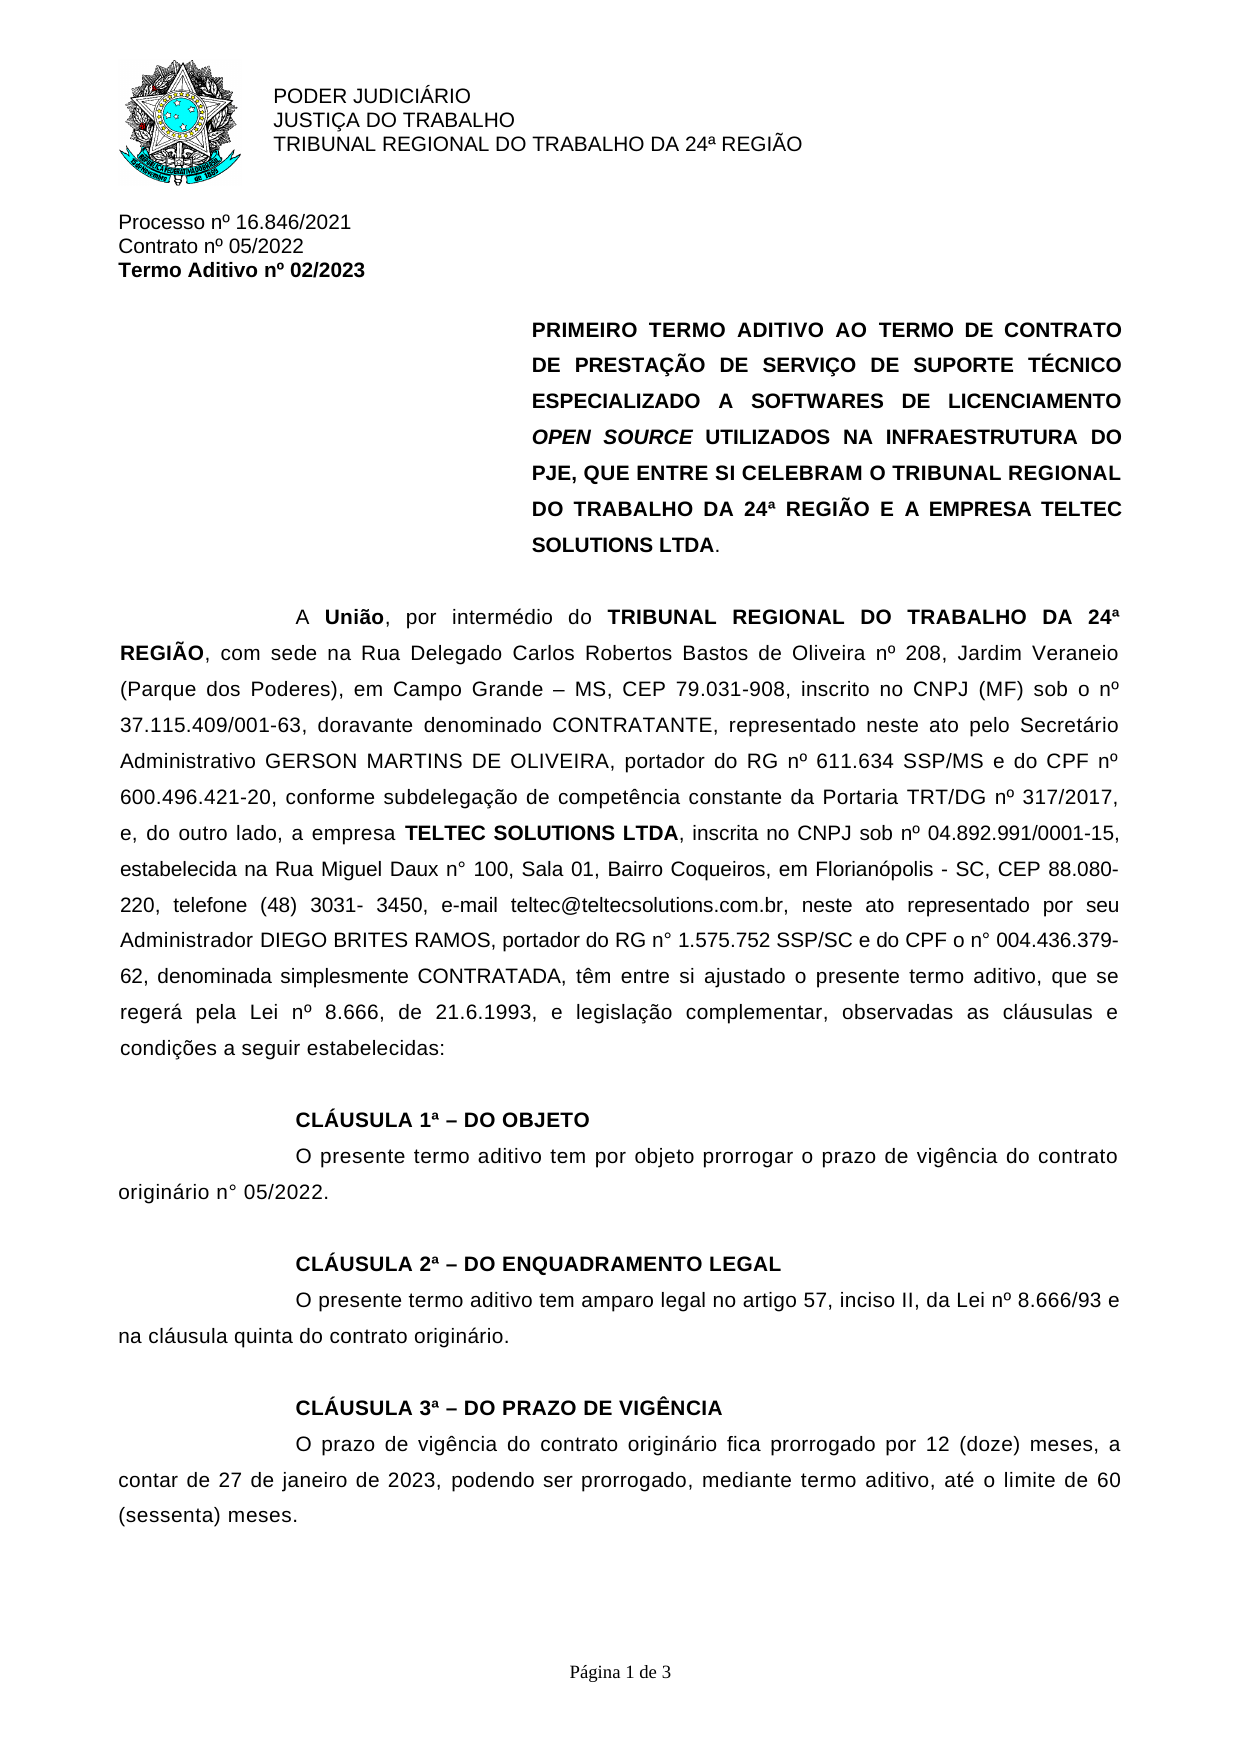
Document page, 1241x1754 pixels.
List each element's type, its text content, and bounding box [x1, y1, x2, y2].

text CLÁUSULA 1ª – DO OBJETO [118, 1108, 1122, 1132]
text PRIMEIRO TERMO ADITIVO AO TERMO DE CONTRATO DE PRESTAÇÃO DE SERVIÇO DE SUPORTE TÉCNICO ESPECIALIZADO A SOFTWARES DE LICENCIAMENTO OPEN SOURCE UTILIZADOS NA INFRAESTRUTURA DO PJE, QUE ENTRE SI CELEBRAM O TRIBUNAL REGIONAL DO TRABALHO DA 24ª REGIÃO E A EMPRESA TELTEC SOLUTIONS LTDA. [532, 317, 1122, 557]
text CLÁUSULA 2ª – DO ENQUADRAMENTO LEGAL [118, 1252, 1119, 1276]
text O presente termo aditivo tem por objeto prorrogar o prazo de vigência do contrato originário n° 05/2022. [118, 1144, 1119, 1204]
picture [118, 59, 243, 186]
text CLÁUSULA 3ª – DO PRAZO DE VIGÊNCIA [118, 1396, 1122, 1419]
text O presente termo aditivo tem amparo legal no artigo 57, inciso II, da Lei nº 8.666/93 e na cláusula quinta do contrato originário. [118, 1288, 1122, 1348]
text A União, por intermédio do TRIBUNAL REGIONAL DO TRABALHO DA 24ª REGIÃO, com sede na Rua Delegado Carlos Robertos Bastos de Oliveira nº 208, Jardim Veraneio (Parque dos Poderes), em Campo Grande – MS, CEP 79.031-908, inscrito no CNPJ (MF) sob o nº 37.115.409/001-63, doravante denominado CONTRATANTE, representado neste ato pelo Secretário Administrativo GERSON MARTINS DE OLIVEIRA, portador do RG nº 611.634 SSP/MS e do CPF nº 600.496.421-20, conforme subdelegação de competência constante da Portaria TRT/DG nº 317/2017, e, do outro lado, a empresa TELTEC SOLUTIONS LTDA, inscrita no CNPJ sob nº 04.892.991/0001-15, estabelecida na Rua Miguel Daux n° 100, Sala 01, Bairro Coqueiros, em Florianópolis - SC, CEP 88.080-220, telefone (48) 3031- 3450, e-mail teltec@teltecsolutions.com.br, neste ato representado por seu Administrador DIEGO BRITES RAMOS, portador do RG n° 1.575.752 SSP/SC e do CPF o n° 004.436.379-62, denominada simplesmente CONTRATADA, têm entre si ajustado o presente termo aditivo, que se regerá pela Lei nº 8.666, de 21.6.1993, e legislação complementar, observadas as cláusulas e condições a seguir estabelecidas: [120, 605, 1121, 1060]
text O prazo de vigência do contrato originário fica prorrogado por 12 (doze) meses, a contar de 27 de janeiro de 2023, podendo ser prorrogado, mediante termo aditivo, até o limite de 60 (sessenta) meses. [118, 1431, 1122, 1527]
